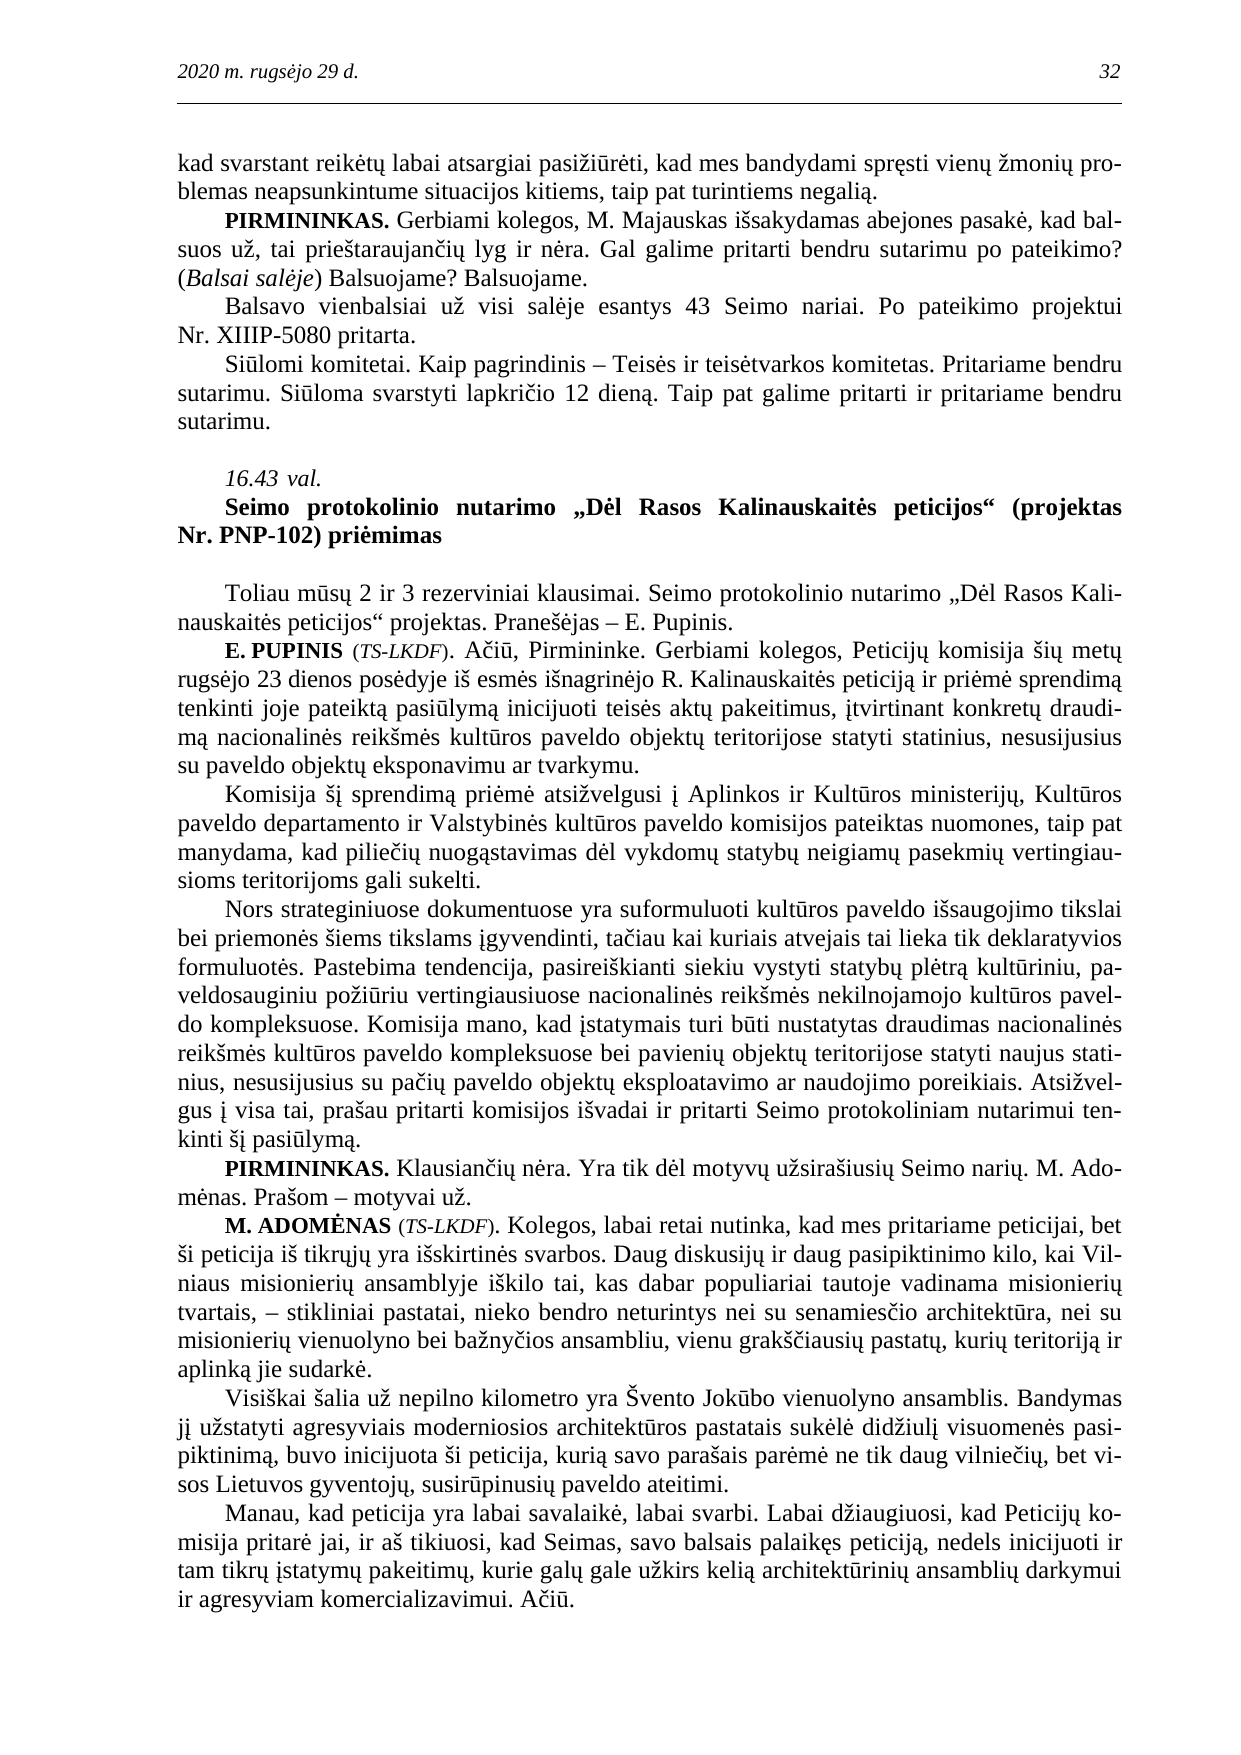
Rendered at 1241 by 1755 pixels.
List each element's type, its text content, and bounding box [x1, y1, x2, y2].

text M. ADOMĖNAS (TS-LKDF). Ko­le­gos, la­bai re­tai nu­tin­ka, kad mes pri­ta­ria­me pe­ti­ci­jai, bet ši pe­ti­ci­ja iš tik­rų­jų yra iš­skir­ti­nės svar­bos. Daug dis­ku­si­jų ir daug pa­si­pik­ti­ni­mo ki­lo, kai Vil­niaus mi­sio­nie­rių an­sam­bly­je iš­ki­lo tai, kas da­bar po­pu­lia­riai tau­to­je va­di­na­ma mi­sio­nie­rių tvar­tais, – stik­li­niai pa­sta­tai, nie­ko ben­dro ne­tu­rin­tys nei su se­na­mies­čio ar­chi­tek­tū­ra, nei su mi­sio­nie­rių vie­nuo­ly­no bei baž­ny­čios an­sam­bliu, vie­nu grakš­čiau­sių pa­sta­tų, ku­rių te­ri­to­ri­ją ir ap­lin­ką jie su­dar­kė. [177, 1210, 1122, 1383]
text Sei­mo pro­to­ko­li­nio nu­ta­ri­mo „Dėl Ra­sos Ka­li­naus­kai­tės pe­ti­ci­jos“ (pro­jek­tas Nr. PNP-102) pri­ėmi­mas [177, 492, 1122, 549]
text Ma­nau, kad pe­ti­ci­ja yra la­bai sa­va­lai­kė, la­bai svar­bi. La­bai džiau­giuo­si, kad Pe­ti­ci­jų ko­mi­si­ja pri­ta­rė jai, ir aš ti­kiuo­si, kad Sei­mas, sa­vo bal­sais pa­lai­kęs pe­ti­ci­ją, ne­dels ini­ci­juo­ti ir tam tik­rų įsta­ty­mų pa­kei­ti­mų, ku­rie ga­lų ga­le už­kirs ke­lią ar­chi­tek­tū­ri­nių an­sam­blių dar­ky­mui ir ag­re­sy­viam ko­mer­cia­li­za­vi­mui. Ačiū. [177, 1498, 1122, 1613]
text PIRMININKAS. Ger­bia­mi ko­le­gos, M. Ma­jaus­kas iš­sa­ky­da­mas abe­jo­nes pa­sa­kė, kad bal­suo­s už, tai prieš­ta­rau­jan­čių lyg ir nė­ra. Gal ga­li­me pri­tar­ti ben­dru su­ta­ri­mu po pa­tei­ki­mo? (Bal­sai sa­lė­je) Bal­suo­ja­me? Bal­suo­ja­me. [177, 205, 1122, 291]
text Vi­siš­kai ša­lia už ne­pil­no ki­lo­met­ro yra Šven­to Jo­kū­bo vie­nuo­ly­no an­sam­blis. Ban­dy­mas jį už­sta­ty­ti ag­re­sy­viais mo­der­nio­sios ar­chi­tek­tū­ros pa­sta­tais su­kė­lė di­džiu­lį vi­suo­me­nės pa­si­pik­ti­ni­mą, bu­vo ini­ci­juo­ta ši pe­ti­ci­ja, ku­rią sa­vo pa­ra­šais pa­rė­mė ne tik daug vil­nie­čių, bet vi­sos Lie­tu­vos gy­ven­to­jų, su­si­rū­pi­nu­sių pa­vel­do at­ei­ti­mi. [177, 1383, 1122, 1498]
text Nors stra­te­gi­niuo­se do­ku­men­tuo­se yra su­for­mu­luo­ti kul­tū­ros pa­vel­do iš­sau­go­ji­mo tiks­lai bei prie­mo­nės šiems tiks­lams įgy­ven­din­ti, ta­čiau kai ku­riais at­ve­jais tai lie­ka tik de­kla­ra­ty­vios for­mu­luo­tės. Pa­ste­bi­ma ten­den­ci­ja, pa­si­reiš­kian­ti sie­kiu vys­ty­ti sta­ty­bų plėt­rą kul­tū­ri­niu, pa­vel­do­sau­gi­niu po­žiū­riu ver­tin­giau­siuo­se na­cio­na­li­nės reikš­mės ne­kil­no­ja­mo­jo kul­tū­ros pa­vel­do kom­plek­suo­se. Ko­mi­si­ja ma­no, kad įsta­ty­mais tu­ri bū­ti nu­sta­ty­tas drau­di­mas na­cio­na­li­nės reikš­mės kul­tū­ros pa­vel­do kom­plek­suo­se bei pa­vie­nių ob­jek­tų te­ri­to­ri­jo­se sta­ty­ti nau­jus sta­ti­nius, ne­su­si­ju­sius su pa­čių pa­vel­do ob­jek­tų eks­plo­a­ta­vi­mo ar nau­do­ji­mo po­rei­kiais. At­si­žvel­gus į vi­sa tai, pra­šau pri­tar­ti ko­mi­si­jos iš­va­dai ir pri­tar­ti Sei­mo pro­to­ko­li­niam nu­ta­ri­mui ten­kin­ti šį pa­siū­ly­mą. [177, 894, 1122, 1153]
text Ko­mi­si­ja šį spren­di­mą pri­ėmė at­si­žvel­gu­si į Ap­lin­kos ir Kul­tū­ros mi­nis­te­ri­jų, Kul­tū­ros pa­vel­do de­par­ta­men­to ir Vals­ty­bi­nės kul­tū­ros pa­vel­do ko­mi­si­jos pa­teik­tas nuo­mo­nes, taip pat ma­ny­da­ma, kad pi­lie­čių nuo­gąs­ta­vi­mas dėl vyk­do­mų sta­ty­bų nei­gia­mų pa­sek­mių ver­tin­giau­sioms te­ri­to­ri­joms ga­li su­kel­ti. [177, 779, 1122, 894]
text Siū­lo­mi ko­mi­te­tai. Kaip pa­grin­di­nis – Tei­sės ir tei­sėt­var­kos ko­mi­te­tas. Pri­ta­ria­me ben­dru su­ta­ri­mu. Siū­lo­ma svars­ty­ti lap­kri­čio 12 die­ną. Taip pat ga­li­me pri­tar­ti ir pri­ta­ria­me ben­dru su­ta­ri­mu. [177, 349, 1122, 435]
text PIRMININKAS. Klau­sian­čių nė­ra. Yra tik dėl mo­ty­vų už­si­ra­šiu­sių Sei­mo na­rių. M. Ado­mė­nas. Pra­šom – mo­ty­vai už. [177, 1153, 1122, 1210]
text kad svars­tant rei­kė­tų la­bai at­sar­giai pa­si­žiū­rė­ti, kad mes ban­dy­da­mi spręs­ti vie­nų žmo­nių pro­ble­mas ne­ap­sun­kin­tu­me si­tu­a­ci­jos ki­tiems, taip pat tu­rin­tiems ne­ga­lią. [177, 148, 1122, 205]
text E. PUPINIS (TS-LKDF). Ačiū, Pir­mi­nin­ke. Ger­bia­mi ko­le­gos, Pe­ti­ci­jų ko­mi­si­ja šių me­tų rug­sė­jo 23 dienos po­sė­dy­je iš es­mės iš­nag­ri­nė­jo R. Ka­li­naus­kai­tės pe­ti­ci­ją ir pri­ėmė spren­di­mą ten­kin­ti jo­je pa­teik­tą pa­siū­ly­mą ini­ci­juo­ti tei­sės ak­tų pa­kei­ti­mus, įtvir­ti­nant kon­kre­tų drau­di­mą na­cio­na­li­nės reikš­mės kul­tū­ros pa­vel­do ob­jek­tų te­ri­to­ri­jo­se sta­ty­ti sta­ti­nius, ne­su­si­ju­sius su pa­vel­do ob­jek­tų eks­po­na­vi­mu ar tvar­ky­mu. [177, 635, 1122, 779]
text To­liau mū­sų 2 ir 3 re­zer­vi­niai klau­si­mai. Sei­mo pro­to­ko­li­nio nu­ta­ri­mo „Dėl Ra­sos Ka­li­naus­kai­tės pe­ti­ci­jos“ pro­jek­tas. Pra­ne­šė­jas – E. Pu­pi­nis. [177, 578, 1122, 635]
text 16.43 val. [224, 464, 1122, 492]
text Bal­sa­vo vien­bal­siai už vi­si sa­lė­je esan­tys 43 Sei­mo na­riai. Po pa­tei­ki­mo pro­jek­tui Nr. XIIIP-5080 pri­tar­ta. [177, 291, 1122, 349]
